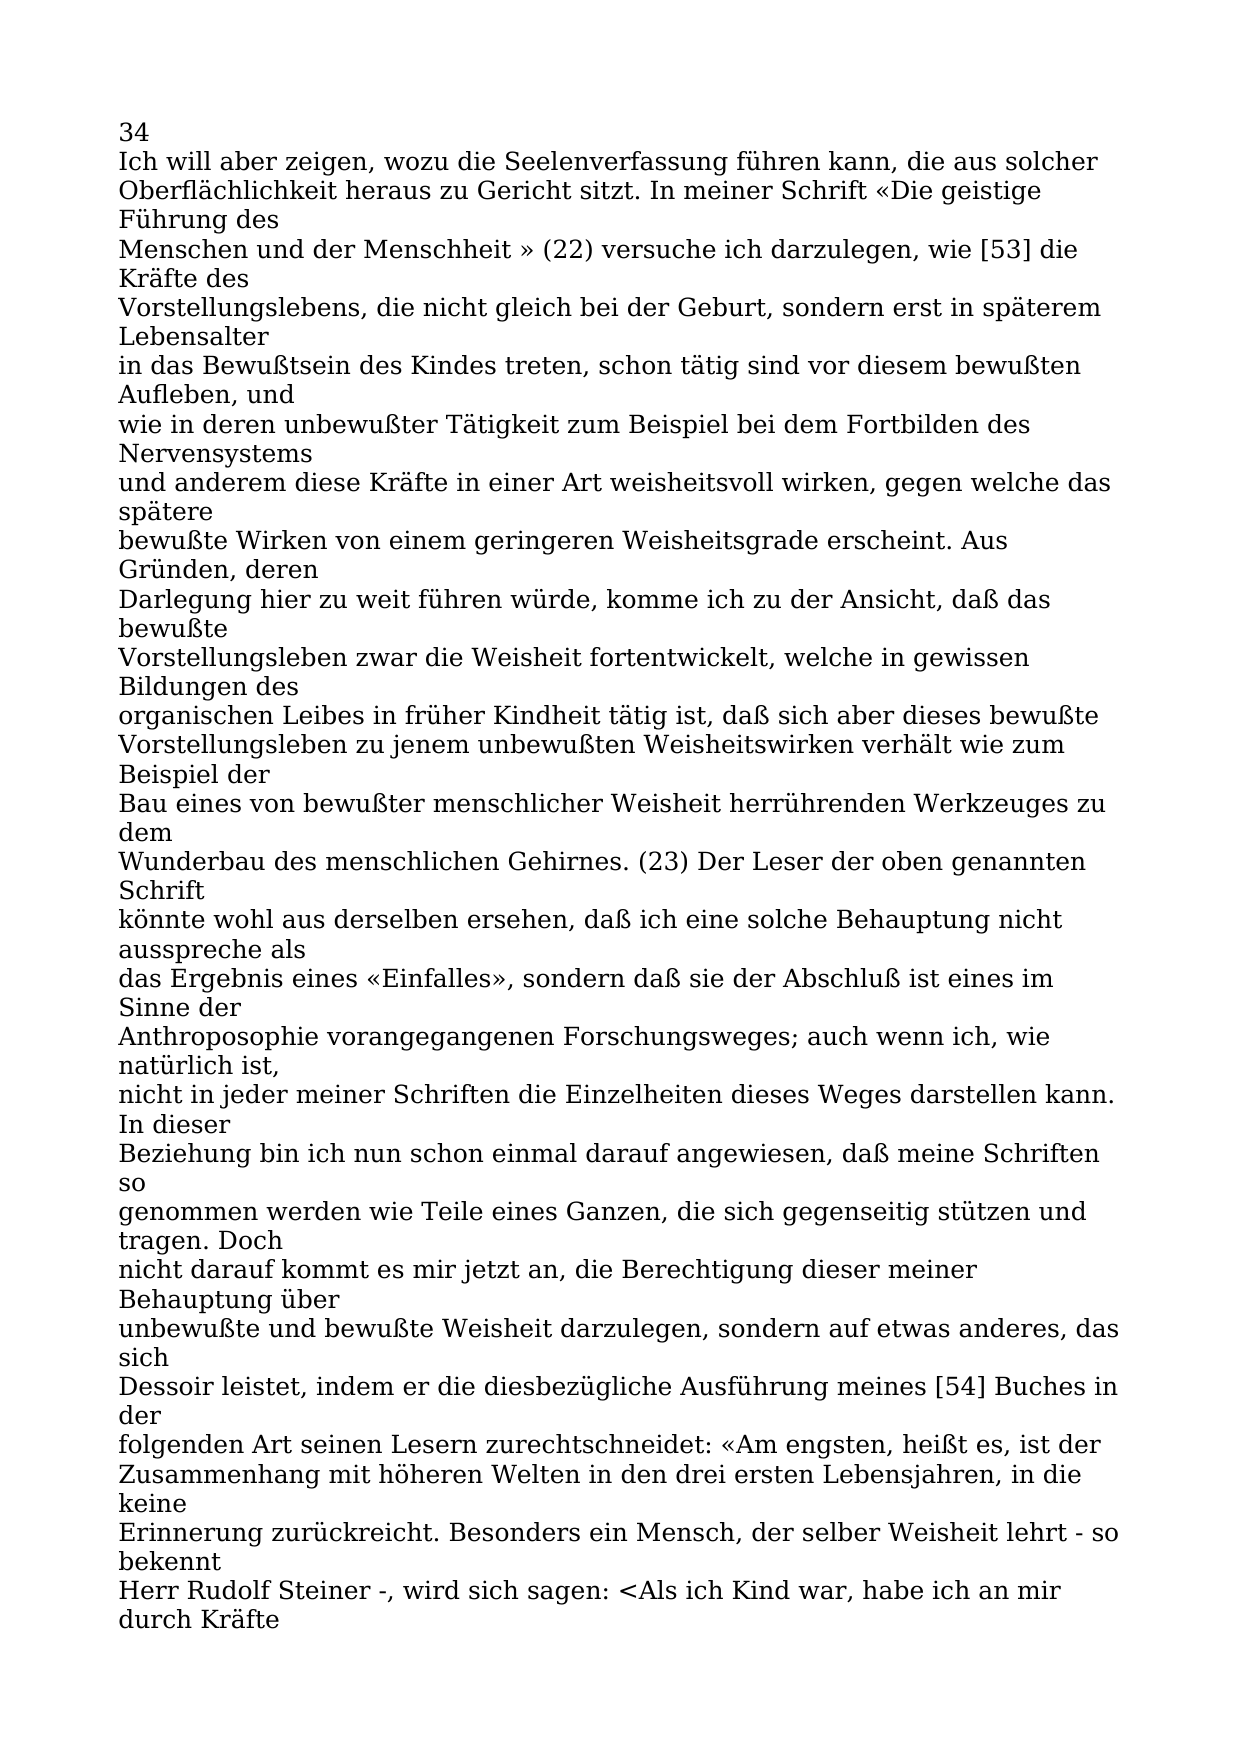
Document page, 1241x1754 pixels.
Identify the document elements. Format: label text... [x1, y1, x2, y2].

text Vorstellungsleben zu jenem unbewußten Weisheitswirken verhält wie zum Beispiel der [118, 731, 1122, 789]
text Darlegung hier zu weit führen würde, komme ich zu der Ansicht, daß das bewußte [118, 585, 1122, 643]
text organischen Leibes in früher Kindheit tätig ist, daß sich aber dieses bewußte [118, 701, 1122, 731]
text und anderem diese Kräfte in einer Art weisheitsvoll wirken, gegen welche das spätere [118, 468, 1122, 526]
text 34 [118, 118, 1122, 147]
text unbewußte und bewußte Weisheit darzulegen, sondern auf etwas anderes, das sich [118, 1314, 1122, 1372]
text bewußte Wirken von einem geringeren Weisheitsgrade erscheint. Aus Gründen, deren [118, 526, 1122, 585]
text genommen werden wie Teile eines Ganzen, die sich gegenseitig stützen und tragen. Doch [118, 1197, 1122, 1256]
text nicht darauf kommt es mir jetzt an, die Berechtigung dieser meiner Behauptung über [118, 1256, 1122, 1314]
text wie in deren unbewußter Tätigkeit zum Beispiel bei dem Fortbilden des Nervensystems [118, 410, 1122, 468]
text Ich will aber zeigen, wozu die Seelenverfassung führen kann, die aus solcher [118, 147, 1122, 176]
text könnte wohl aus derselben ersehen, daß ich eine solche Behauptung nicht ausspreche als [118, 906, 1122, 964]
text Bau eines von bewußter menschlicher Weisheit herrührenden Werkzeuges zu dem [118, 789, 1122, 847]
text Erinnerung zurückreicht. Besonders ein Mensch, der selber Weisheit lehrt - so bekennt [118, 1518, 1122, 1576]
text Zusammenhang mit höheren Welten in den drei ersten Lebensjahren, in die keine [118, 1460, 1122, 1518]
text folgenden Art seinen Lesern zurechtschneidet: «Am engsten, heißt es, ist der [118, 1431, 1122, 1460]
text Menschen und der Menschheit » (22) versuche ich darzulegen, wie [53] die Kräfte des [118, 235, 1122, 293]
text nicht in jeder meiner Schriften die Einzelheiten dieses Weges darstellen kann. In dieser [118, 1081, 1122, 1139]
text Vorstellungslebens, die nicht gleich bei der Geburt, sondern erst in späterem Lebensalter [118, 293, 1122, 351]
text Vorstellungsleben zwar die Weisheit fortentwickelt, welche in gewissen Bildungen des [118, 643, 1122, 701]
text Wunderbau des menschlichen Gehirnes. (23) Der Leser der oben genannten Schrift [118, 847, 1122, 906]
text das Ergebnis eines «Einfalles», sondern daß sie der Abschluß ist eines im Sinne der [118, 964, 1122, 1022]
text Herr Rudolf Steiner -, wird sich sagen: <Als ich Kind war, habe ich an mir durch Kräfte [118, 1576, 1122, 1635]
text Anthroposophie vorangegangenen Forschungsweges; auch wenn ich, wie natürlich ist, [118, 1022, 1122, 1081]
text Dessoir leistet, indem er die diesbezügliche Ausführung meines [54] Buches in der [118, 1372, 1122, 1431]
text Beziehung bin ich nun schon einmal darauf angewiesen, daß meine Schriften so [118, 1139, 1122, 1197]
text in das Bewußtsein des Kindes treten, schon tätig sind vor diesem bewußten Aufleben, und [118, 351, 1122, 410]
text Oberflächlichkeit heraus zu Gericht sitzt. In meiner Schrift «Die geistige Führung des [118, 176, 1122, 235]
